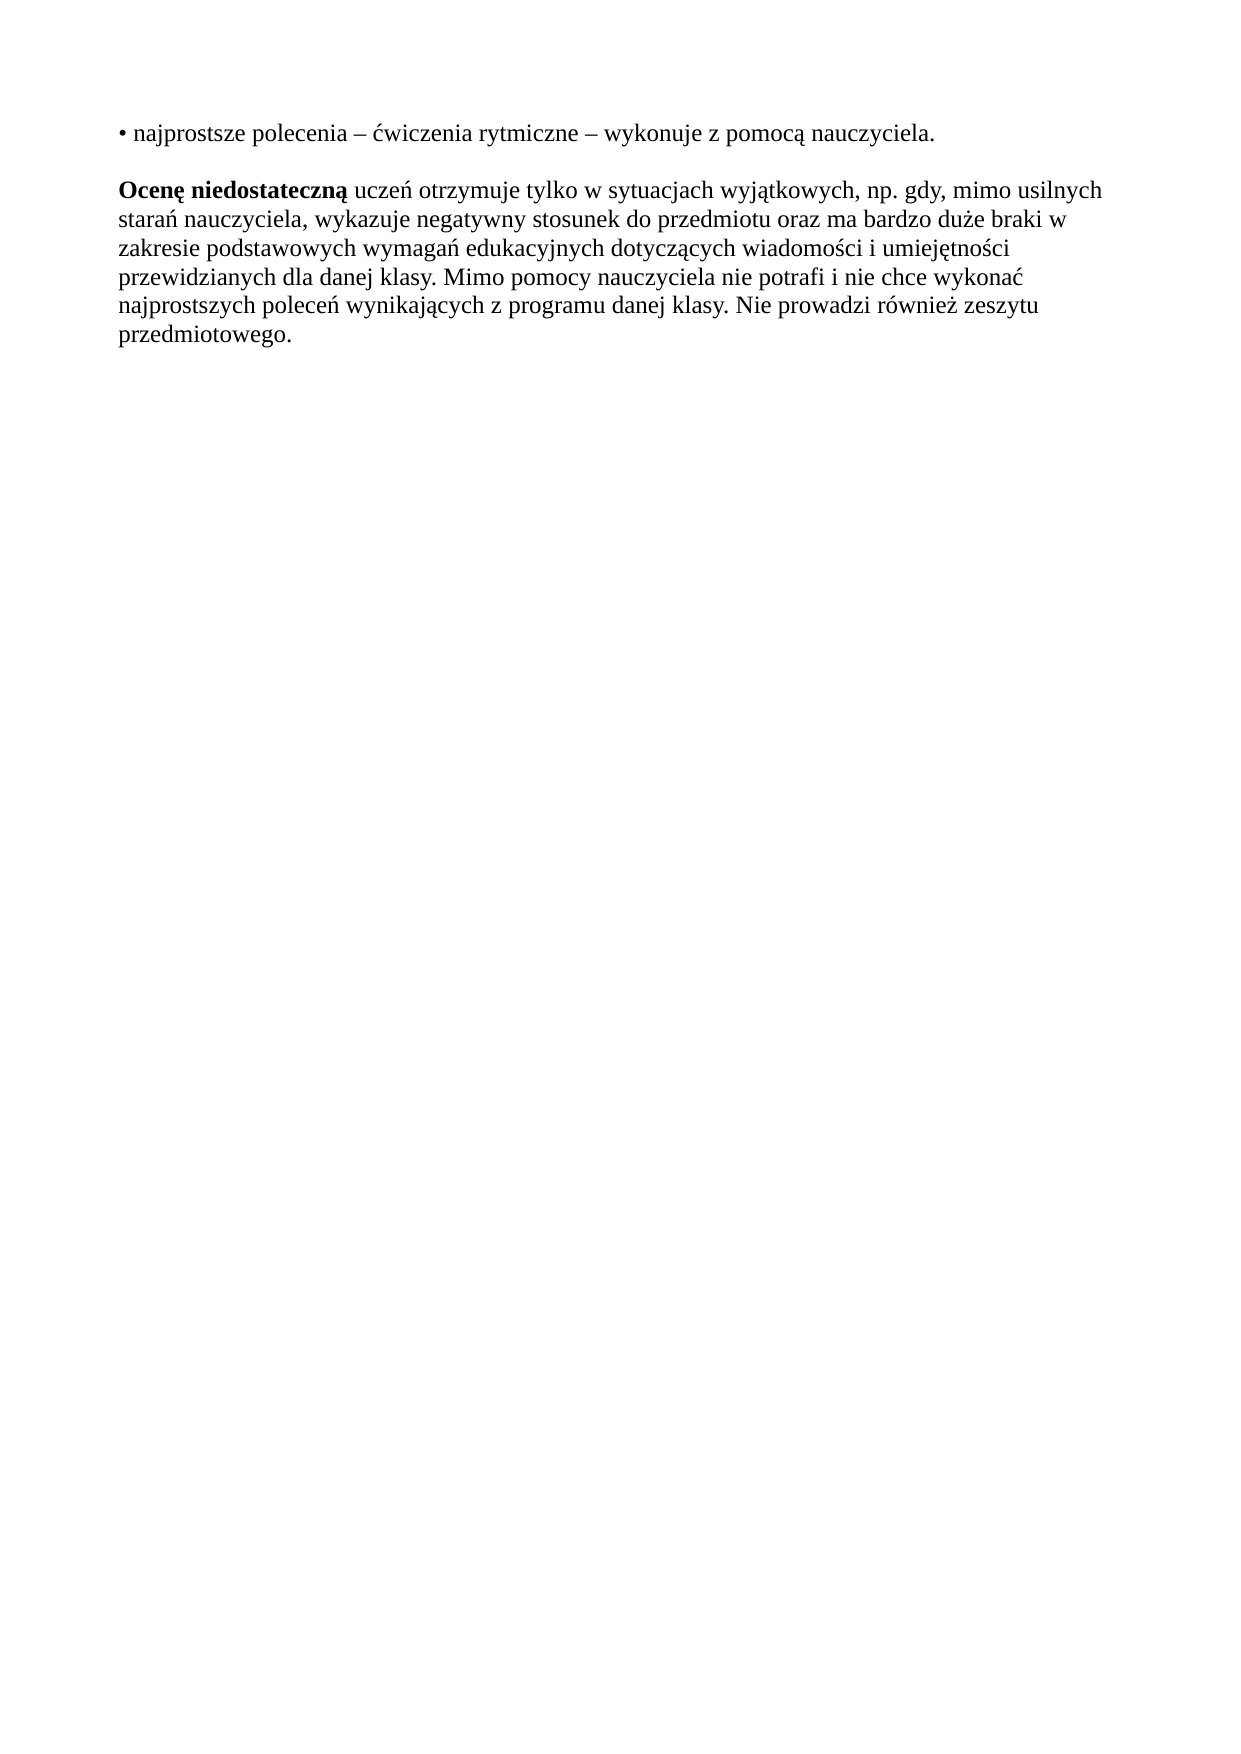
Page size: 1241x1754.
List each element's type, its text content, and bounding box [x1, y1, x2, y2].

text Ocenę niedostateczną uczeń otrzymuje tylko w sytuacjach wyjątkowych, np. gdy, mimo usilnych starań nauczyciela, wykazuje negatywny stosunek do przedmiotu oraz ma bardzo duże braki w zakresie podstawowych wymagań edukacyjnych dotyczących wiadomości i umiejętności przewidzianych dla danej klasy. Mimo pomocy nauczyciela nie potrafi i nie chce wykonać najprostszych poleceń wynikających z programu danej klasy. Nie prowadzi również zeszytu przedmiotowego. [118, 176, 1122, 348]
text • najprostsze polecenia – ćwiczenia rytmiczne – wykonuje z pomocą nauczyciela. [118, 118, 1122, 147]
